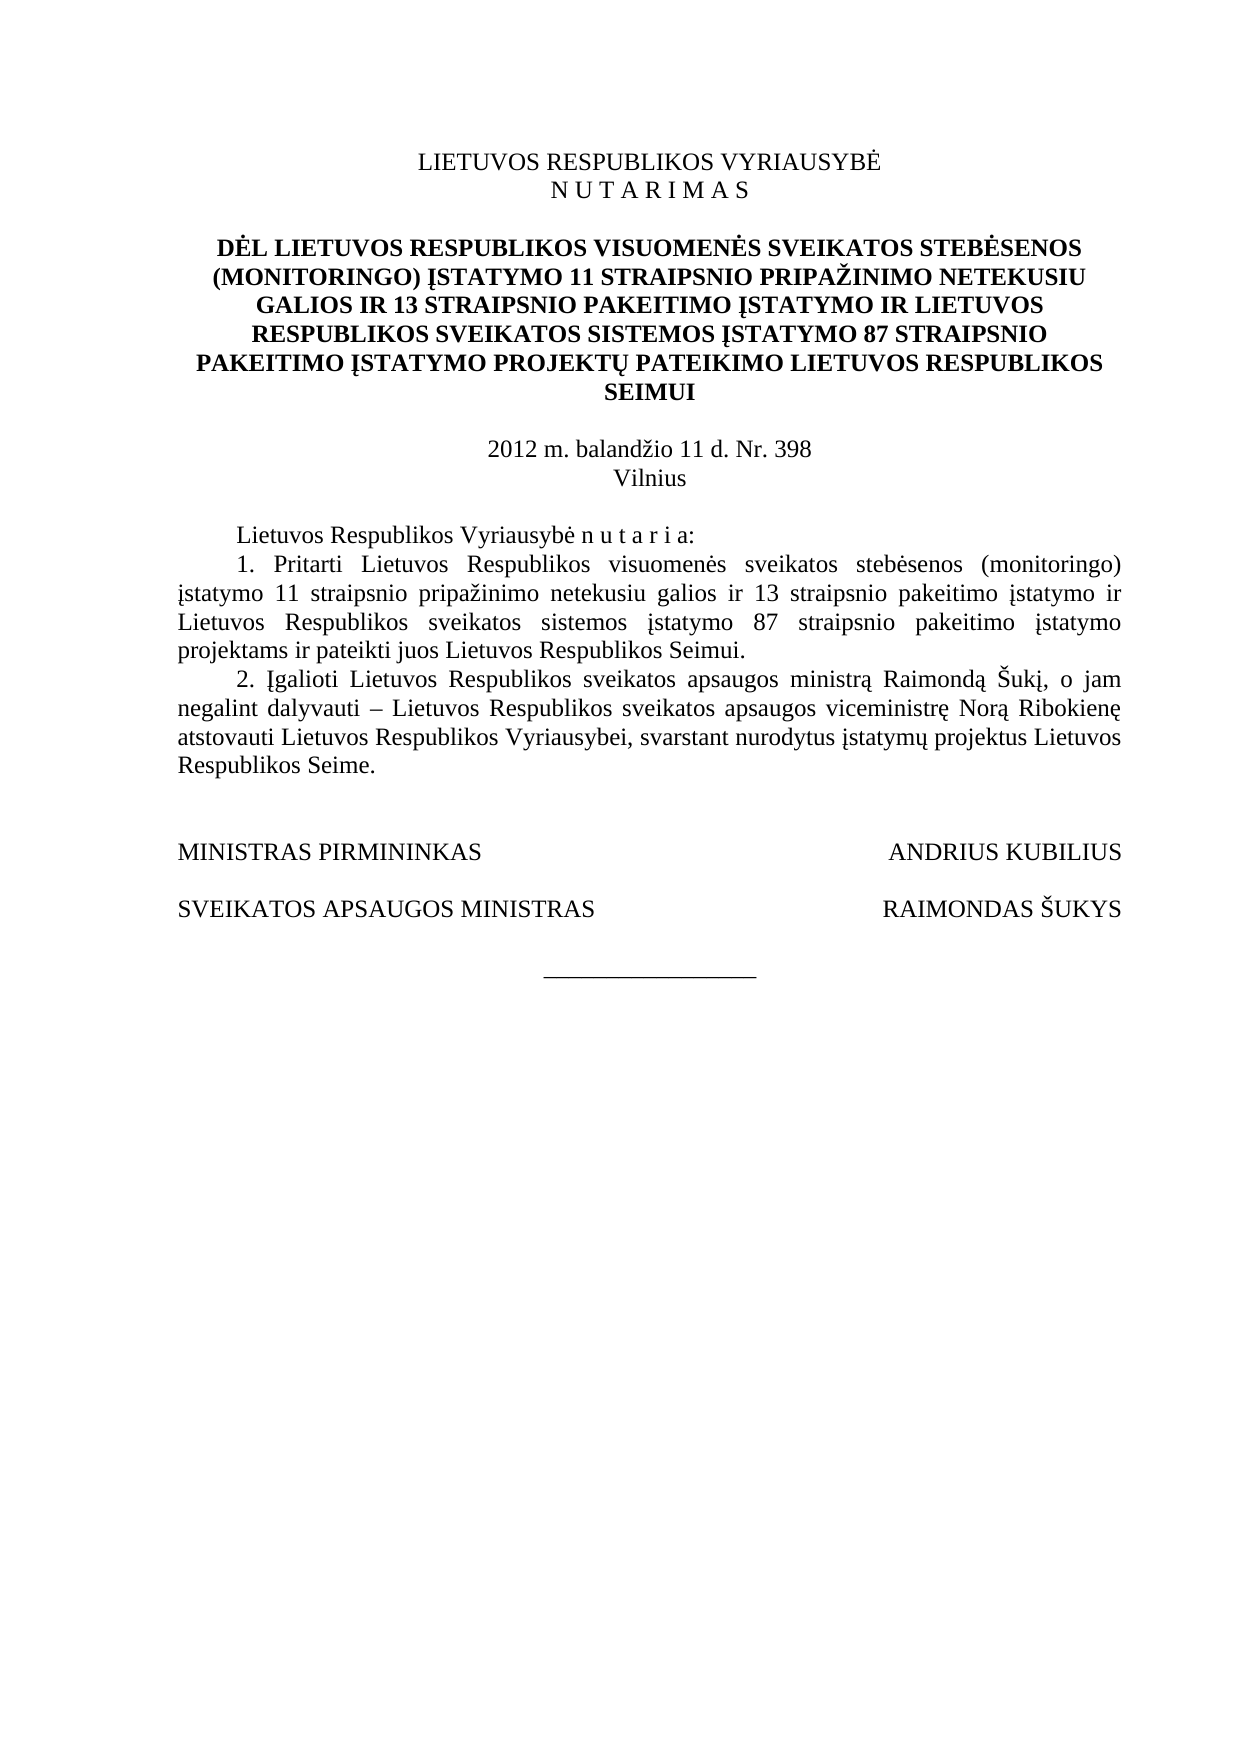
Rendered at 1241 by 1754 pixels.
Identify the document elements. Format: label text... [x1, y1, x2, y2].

text Lietuvos Respublikos Vyriausybė [177, 147, 1122, 176]
text 1. Pritarti Lietuvos Respublikos visuomenės sveikatos stebėsenos (monitoringo) įstatymo 11 straipsnio pripažinimo netekusiu galios ir 13 straipsnio pakeitimo įstatymo ir Lietuvos Respublikos sveikatos sistemos įstatymo 87 straipsnio pakeitimo įstatymo projektams ir pateikti juos Lietuvos Respublikos Seimui. [177, 549, 1122, 664]
text _________________ [177, 952, 1122, 981]
text NUTARIMAS [177, 176, 1122, 204]
text DĖL LIETUVOS RESPUBLIKOS VISUOMENĖS SVEIKATOS STEBĖSENOS (MONITORINGO) ĮSTATYMO 11 STRAIPSNIO PRIPAŽINIMO NETEKUSIU GALIOS IR 13 STRAIPSNIO PAKEITIMO ĮSTATYMO IR LIETUVOS RESPUBLIKOS SVEIKATOS SISTEMOS ĮSTATYMO 87 STRAIPSNIO PAKEITIMO ĮSTATYMO PROJEKTŲ PATEIKIMO LIETUVOS RESPUBLIKOS SEIMUI [177, 233, 1122, 406]
text MINISTRAS PIRMININKAS ANDRIUS KUBILIUS [177, 837, 1122, 866]
text 2. Įgalioti Lietuvos Respublikos sveikatos apsaugos ministrą Raimondą Šukį, o jam negalint dalyvauti – Lietuvos Respublikos sveikatos apsaugos viceministrę Norą Ribokienę atstovauti Lietuvos Respublikos Vyriausybei, svarstant nurodytus įstatymų projektus Lietuvos Respublikos Seime. [177, 664, 1122, 779]
text Vilnius [177, 463, 1122, 492]
text 2012 m. balandžio 11 d. Nr. 398 [177, 434, 1122, 463]
text SVEIKATOS APSAUGOS MINISTRAS RAIMONDAS ŠUKYS [177, 894, 1122, 923]
text Lietuvos Respublikos Vyriausybė n u t a r i a: [177, 521, 1122, 549]
